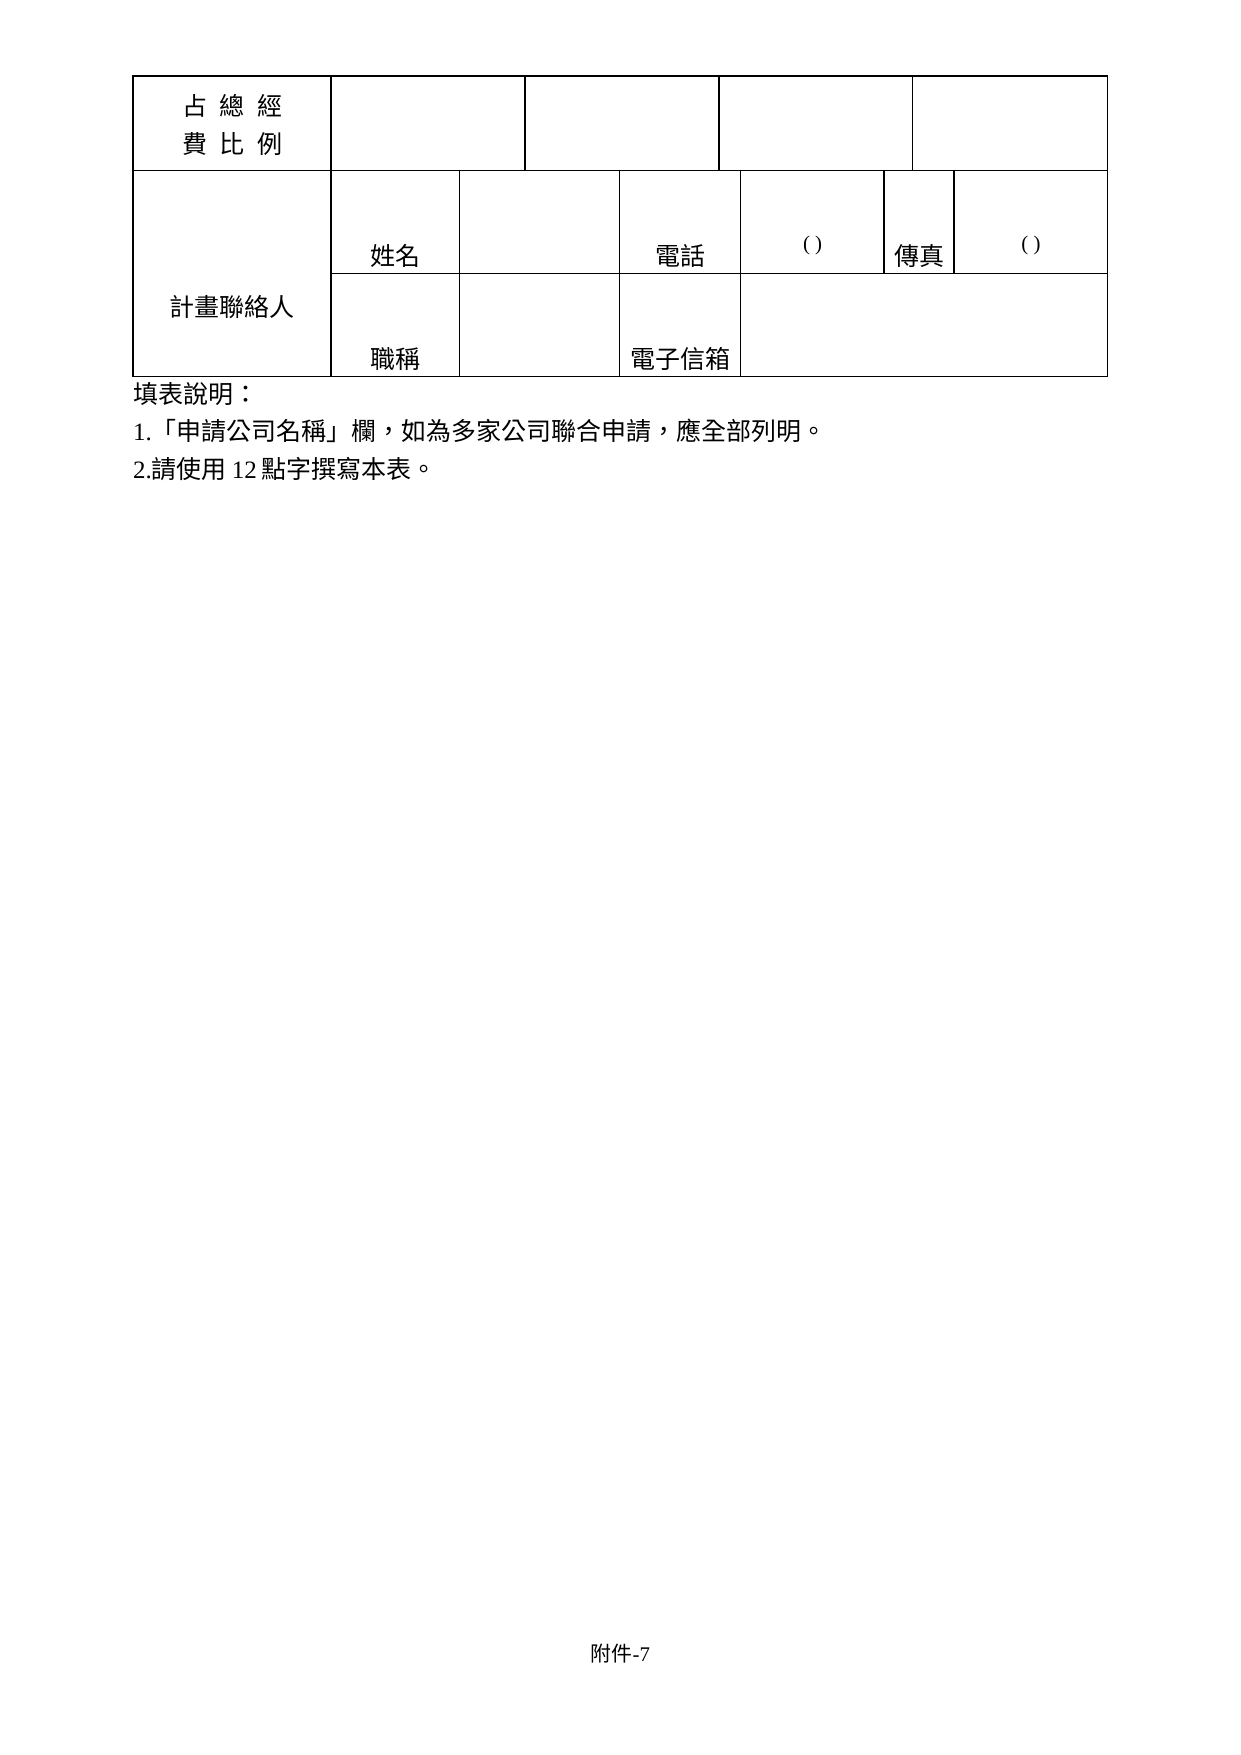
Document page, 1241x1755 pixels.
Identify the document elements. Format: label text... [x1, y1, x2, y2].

table_cell 占 總 經 費 比 例 [134, 77, 330, 169]
table_cell ( ) [955, 171, 1107, 272]
table_cell 傳真 [885, 171, 953, 272]
table_cell 職稱 [332, 274, 459, 376]
table_cell 電話 [620, 171, 740, 272]
table_cell [913, 77, 1107, 169]
text 1.「申請公司名稱」欄，如為多家公司聯合申請，應全部列明。 [133, 410, 1107, 448]
table_cell 姓名 [332, 171, 459, 272]
table_cell 電子信箱 [620, 274, 740, 376]
table_cell ( ) [741, 171, 883, 272]
table_cell [741, 274, 1107, 376]
table_cell [460, 274, 619, 376]
table_cell [332, 77, 524, 169]
table_cell 計畫聯絡人 [134, 171, 330, 376]
table_cell [460, 171, 619, 272]
table_cell [720, 77, 912, 169]
table_cell [526, 77, 718, 169]
text 2.請使用12點字撰寫本表。 [133, 448, 1107, 485]
text 填表說明： [133, 377, 1107, 410]
